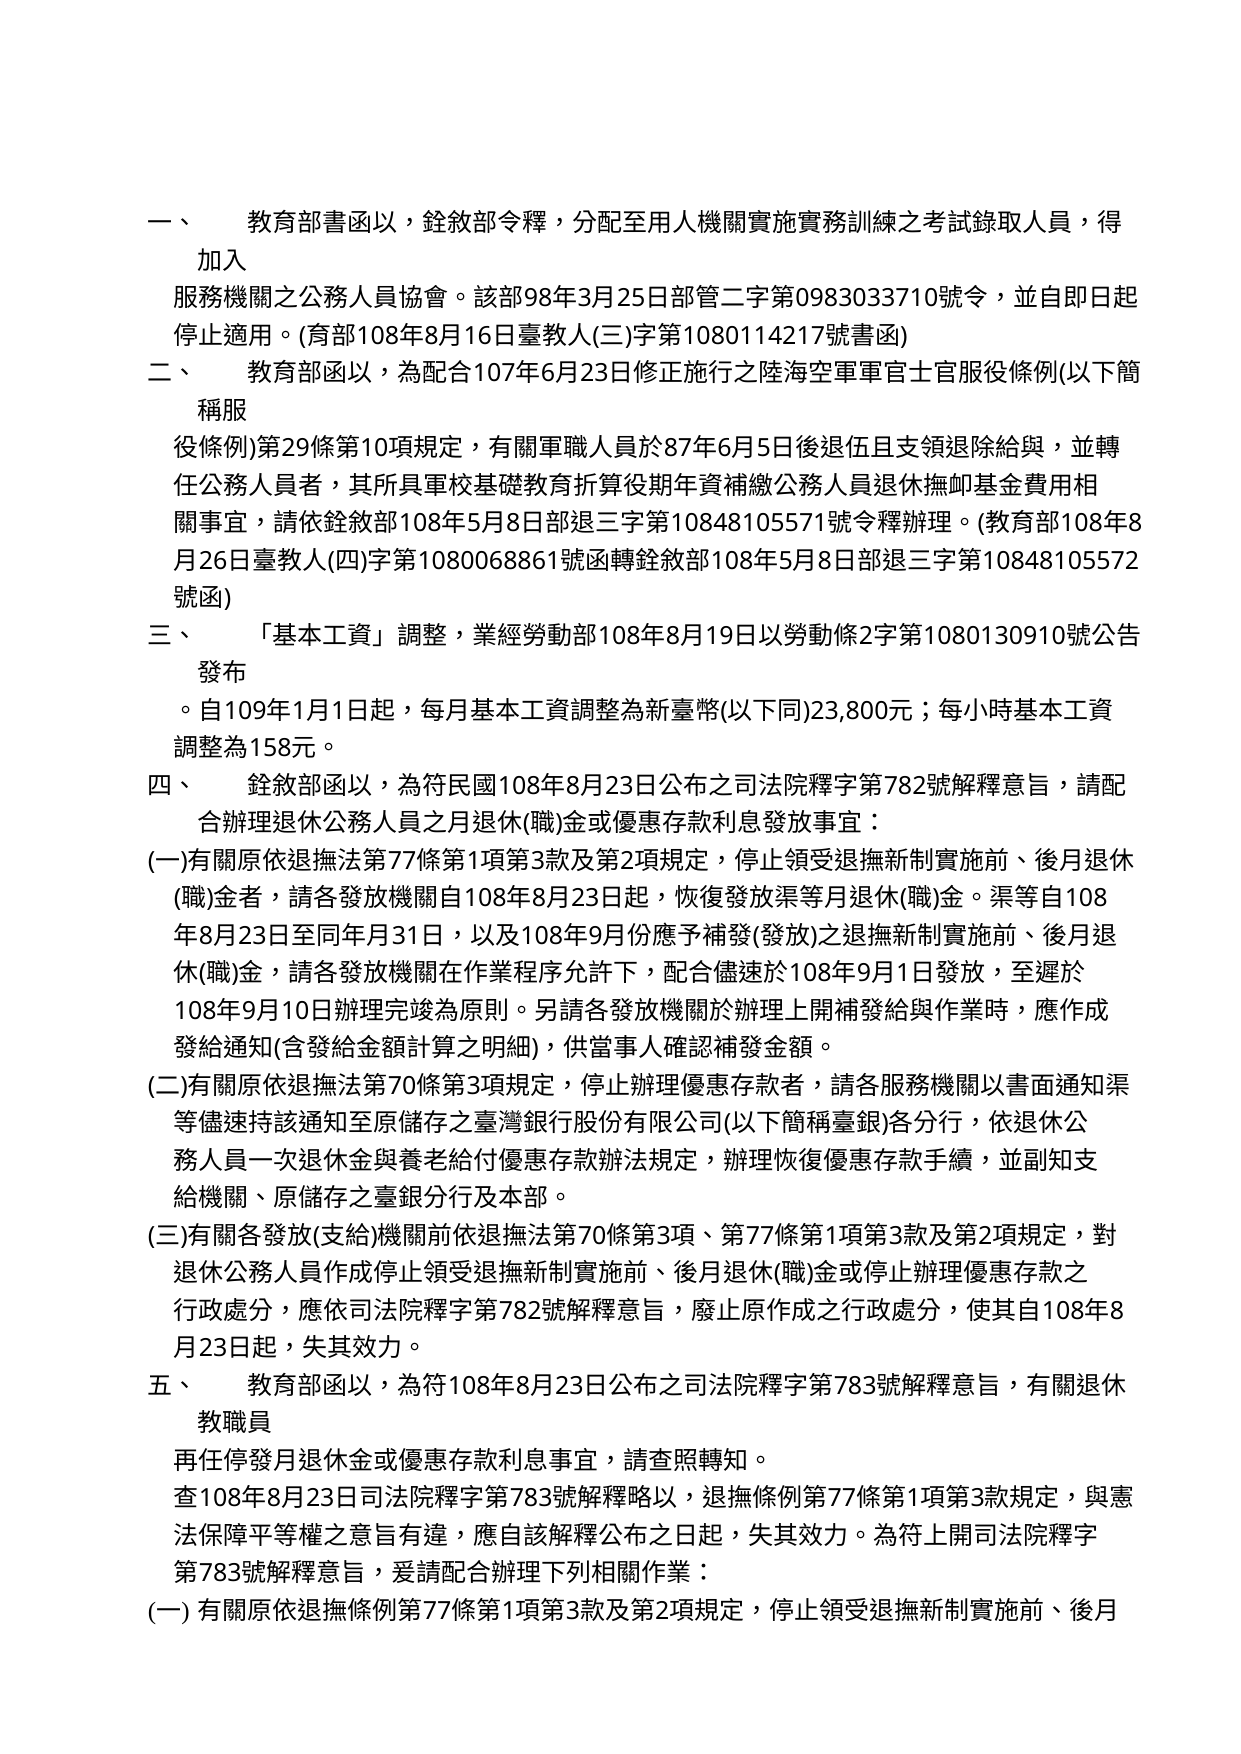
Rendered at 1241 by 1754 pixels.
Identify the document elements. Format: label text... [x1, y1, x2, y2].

text 號函) [148, 577, 1144, 614]
text 停止適用。(育部108年8月16日臺教人(三)字第1080114217號書函) [148, 314, 1144, 352]
text 再任停發月退休金或優惠存款利息事宜，請查照轉知。 [148, 1439, 1144, 1477]
text (一)有關原依退撫法第77條第1項第3款及第2項規定，停止領受退撫新制實施前、後月退休 [148, 839, 1144, 877]
text (職)金者，請各發放機關自108年8月23日起，恢復發放渠等月退休(職)金。渠等自108 [148, 877, 1144, 914]
text 關事宜，請依銓敘部108年5月8日部退三字第10848105571號令釋辦理。(教育部108年8 [148, 502, 1144, 539]
text 查108年8月23日司法院釋字第783號解釋略以，退撫條例第77條第1項第3款規定，與憲 [148, 1477, 1144, 1514]
list 銓敘部函以，為符民國108年8月23日公布之司法院釋字第782號解釋意旨，請配合辦理退休公務人員之月退休(職)金或優惠存款利息發放事宜： [148, 764, 1144, 839]
list 有關原依退撫條例第77條第1項第3款及第2項規定，停止領受退撫新制實施前、後月退 [148, 1589, 1144, 1627]
text 務人員一次退休金與養老給付優惠存款辦法規定，辦理恢復優惠存款手續，並副知支 [148, 1139, 1144, 1177]
text 行政處分，應依司法院釋字第782號解釋意旨，廢止原作成之行政處分，使其自108年8 [148, 1289, 1144, 1327]
text 發給通知(含發給金額計算之明細)，供當事人確認補發金額。 [148, 1027, 1144, 1064]
text (三)有關各發放(支給)機關前依退撫法第70條第3項、第77條第1項第3款及第2項規定，對 [148, 1214, 1144, 1252]
list 教育部函以，為配合107年6月23日修正施行之陸海空軍軍官士官服役條例(以下簡稱服 [148, 352, 1144, 427]
text 108年9月10日辦理完竣為原則。另請各發放機關於辦理上開補發給與作業時，應作成 [148, 989, 1144, 1027]
text 月23日起，失其效力。 [148, 1327, 1144, 1364]
list 教育部函以，為符108年8月23日公布之司法院釋字第783號解釋意旨，有關退休教職員 [148, 1364, 1144, 1439]
text 服務機關之公務人員協會。該部98年3月25日部管二字第0983033710號令，並自即日起 [148, 277, 1144, 314]
text 休(職)金，請各發放機關在作業程序允許下，配合儘速於108年9月1日發放，至遲於 [148, 952, 1144, 989]
text 。自109年1月1日起，每月基本工資調整為新臺幣(以下同)23,800元；每小時基本工資 [148, 689, 1144, 727]
text 退休公務人員作成停止領受退撫新制實施前、後月退休(職)金或停止辦理優惠存款之 [148, 1252, 1144, 1289]
text 等儘速持該通知至原儲存之臺灣銀行股份有限公司(以下簡稱臺銀)各分行，依退休公 [148, 1102, 1144, 1139]
text 調整為158元。 [148, 727, 1144, 764]
text 年8月23日至同年月31日，以及108年9月份應予補發(發放)之退撫新制實施前、後月退 [148, 914, 1144, 952]
text 月26日臺教人(四)字第1080068861號函轉銓敘部108年5月8日部退三字第10848105572 [148, 539, 1144, 577]
text 役條例)第29條第10項規定，有關軍職人員於87年6月5日後退伍且支領退除給與，並轉 [148, 427, 1144, 464]
list 教育部書函以，銓敘部令釋，分配至用人機關實施實務訓練之考試錄取人員，得加入 [148, 202, 1144, 277]
text 給機關、原儲存之臺銀分行及本部。 [148, 1177, 1144, 1214]
text (二)有關原依退撫法第70條第3項規定，停止辦理優惠存款者，請各服務機關以書面通知渠 [148, 1064, 1144, 1102]
text 任公務人員者，其所具軍校基礎教育折算役期年資補繳公務人員退休撫卹基金費用相 [148, 464, 1144, 502]
text 第783號解釋意旨，爰請配合辦理下列相關作業： [148, 1552, 1144, 1589]
text 法保障平等權之意旨有違，應自該解釋公布之日起，失其效力。為符上開司法院釋字 [148, 1514, 1144, 1552]
list 「基本工資」調整，業經勞動部108年8月19日以勞動條2字第1080130910號公告發布 [148, 614, 1144, 689]
